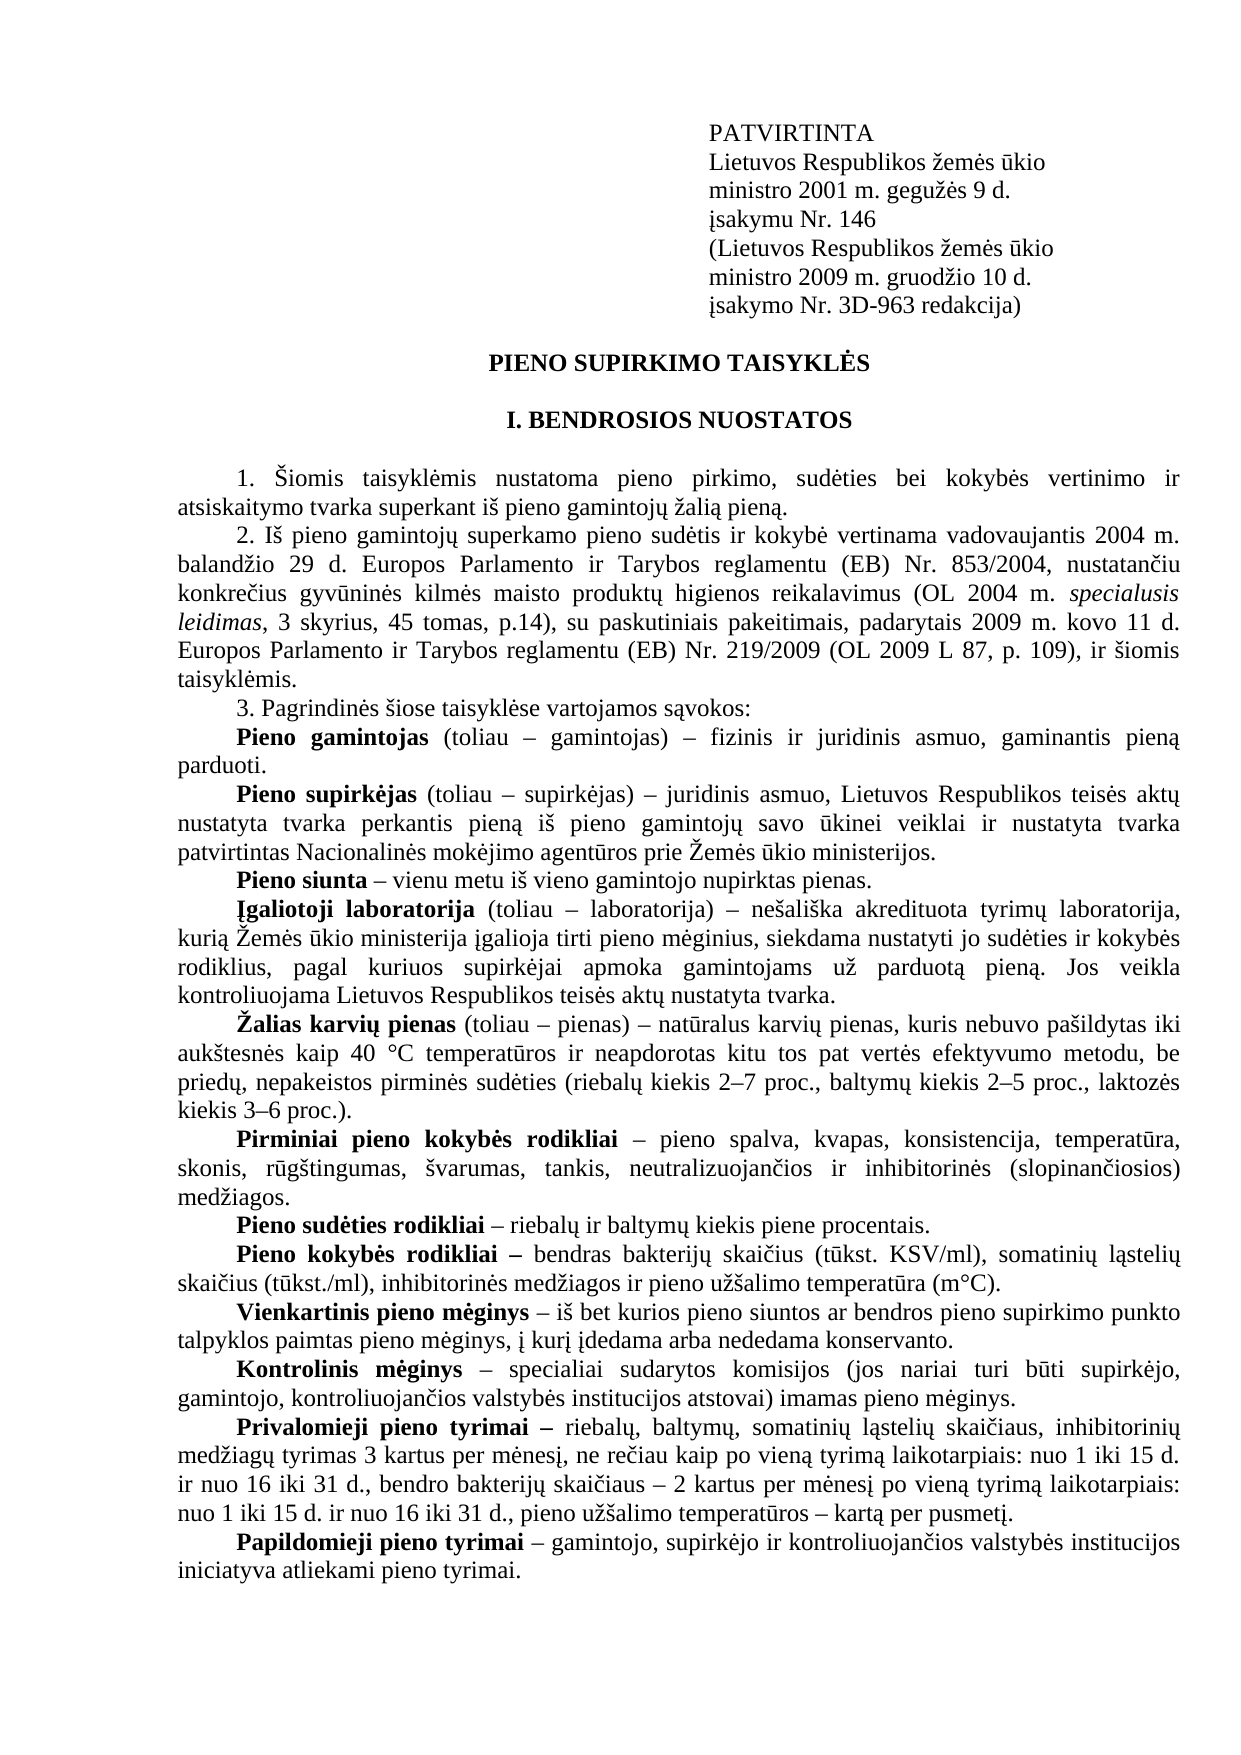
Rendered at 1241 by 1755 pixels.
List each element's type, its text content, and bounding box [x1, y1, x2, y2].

text ministro 2009 m. gruodžio 10 d. [177, 262, 1181, 291]
text ministro 2001 m. gegužės 9 d. [177, 176, 1181, 204]
text Pieno gamintojas (toliau – gamintojas) – fizinis ir juridinis asmuo, gaminantis pieną parduoti. [177, 722, 1181, 779]
text Lietuvos Respublikos žemės ūkio [177, 147, 1181, 176]
text Pieno siunta – vienu metu iš vieno gamintojo nupirktas pienas. [177, 866, 1181, 894]
text Privalomieji pieno tyrimai – riebalų, baltymų, somatinių ląstelių skaičiaus, inhibitorinių medžiagų tyrimas 3 kartus per mėnesį, ne rečiau kaip po vieną tyrimą laikotarpiais: nuo 1 iki 15 d. ir nuo 16 iki 31 d., bendro bakterijų skaičiaus – 2 kartus per mėnesį po vieną tyrimą laikotarpiais: nuo 1 iki 15 d. ir nuo 16 iki 31 d., pieno užšalimo temperatūros – kartą per pusmetį. [177, 1412, 1181, 1527]
text (Lietuvos Respublikos žemės ūkio [177, 233, 1181, 262]
text Papildomieji pieno tyrimai – gamintojo, supirkėjo ir kontroliuojančios valstybės institucijos iniciatyva atliekami pieno tyrimai. [177, 1527, 1181, 1584]
text Žalias karvių pienas (toliau – pienas) – natūralus karvių pienas, kuris nebuvo pašildytas iki aukštesnės kaip 40 °C temperatūros ir neapdorotas kitu tos pat vertės efektyvumo metodu, be priedų, nepakeistos pirminės sudėties (riebalų kiekis 2–7 proc., baltymų kiekis 2–5 proc., laktozės kiekis 3–6 proc.). [177, 1009, 1181, 1124]
text Pieno supirkėjas (toliau – supirkėjas) – juridinis asmuo, Lietuvos Respublikos teisės aktų nustatyta tvarka perkantis pieną iš pieno gamintojų savo ūkinei veiklai ir nustatyta tvarka patvirtintas Nacionalinės mokėjimo agentūros prie Žemės ūkio ministerijos. [177, 779, 1181, 866]
text 2. Iš pieno gamintojų superkamo pieno sudėtis ir kokybė vertinama vadovaujantis 2004 m. balandžio 29 d. Europos Parlamento ir Tarybos reglamentu (EB) Nr. 853/2004, nustatančiu konkrečius gyvūninės kilmės maisto produktų higienos reikalavimus (OL 2004 m. specialusis leidimas, 3 skyrius, 45 tomas, p.14), su paskutiniais pakeitimais, padarytais 2009 m. kovo 11 d. Europos Parlamento ir Tarybos reglamentu (EB) Nr. 219/2009 (OL 2009 L 87, p. 109), ir šiomis taisyklėmis. [177, 521, 1181, 693]
text Pirminiai pieno kokybės rodikliai – pieno spalva, kvapas, konsistencija, temperatūra, skonis, rūgštingumas, švarumas, tankis, neutralizuojančios ir inhibitorinės (slopinančiosios) medžiagos. [177, 1124, 1181, 1211]
text PIENO SUPIRKIMO TAISYKLĖS [177, 348, 1181, 377]
text 1. Šiomis taisyklėmis nustatoma pieno pirkimo, sudėties bei kokybės vertinimo ir atsiskaitymo tvarka superkant iš pieno gamintojų žalią pieną. [177, 463, 1181, 521]
text Pieno sudėties rodikliai – riebalų ir baltymų kiekis piene procentais. [177, 1211, 1181, 1239]
text I. BENDROSIOS NUOSTATOS [177, 406, 1181, 434]
text PATVIRTINTA [709, 118, 1181, 147]
text Pieno kokybės rodikliai – bendras bakterijų skaičius (tūkst. KSV/ml), somatinių ląstelių skaičius (tūkst./ml), inhibitorinės medžiagos ir pieno užšalimo temperatūra (m°C). [177, 1239, 1181, 1297]
text Vienkartinis pieno mėginys – iš bet kurios pieno siuntos ar bendros pieno supirkimo punkto talpyklos paimtas pieno mėginys, į kurį įdedama arba nededama konservanto. [177, 1297, 1181, 1354]
text Kontrolinis mėginys – specialiai sudarytos komisijos (jos nariai turi būti supirkėjo, gamintojo, kontroliuojančios valstybės institucijos atstovai) imamas pieno mėginys. [177, 1354, 1181, 1412]
text įsakymo Nr. 3D-963 redakcija) [177, 291, 1181, 319]
text Įgaliotoji laboratorija (toliau – laboratorija) – nešališka akredituota tyrimų laboratorija, kurią Žemės ūkio ministerija įgalioja tirti pieno mėginius, siekdama nustatyti jo sudėties ir kokybės rodiklius, pagal kuriuos supirkėjai apmoka gamintojams už parduotą pieną. Jos veikla kontroliuojama Lietuvos Respublikos teisės aktų nustatyta tvarka. [177, 894, 1181, 1009]
text įsakymu Nr. 146 [177, 204, 1181, 233]
text 3. Pagrindinės šiose taisyklėse vartojamos sąvokos: [177, 693, 1181, 722]
